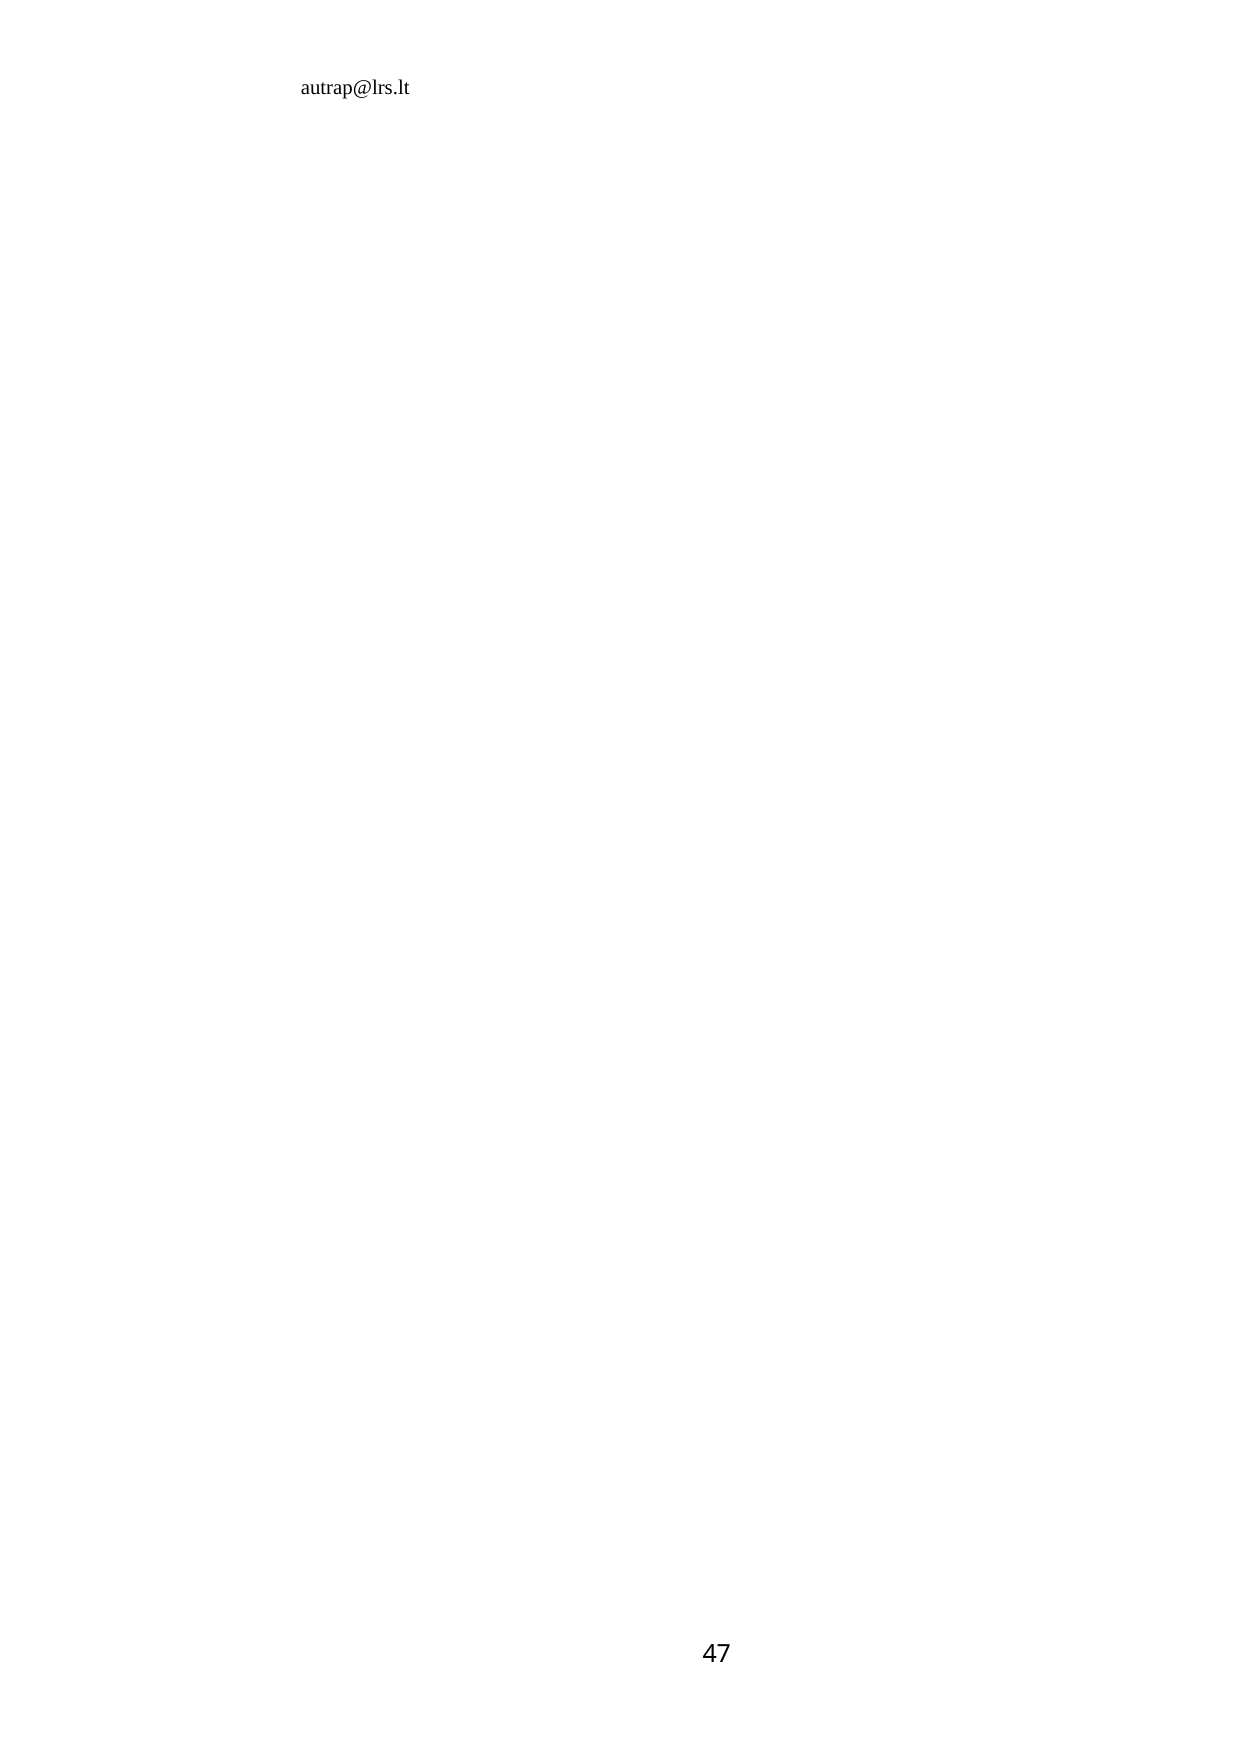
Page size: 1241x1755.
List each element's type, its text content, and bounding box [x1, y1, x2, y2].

text autrap@lrs.lt [207, 75, 1152, 99]
